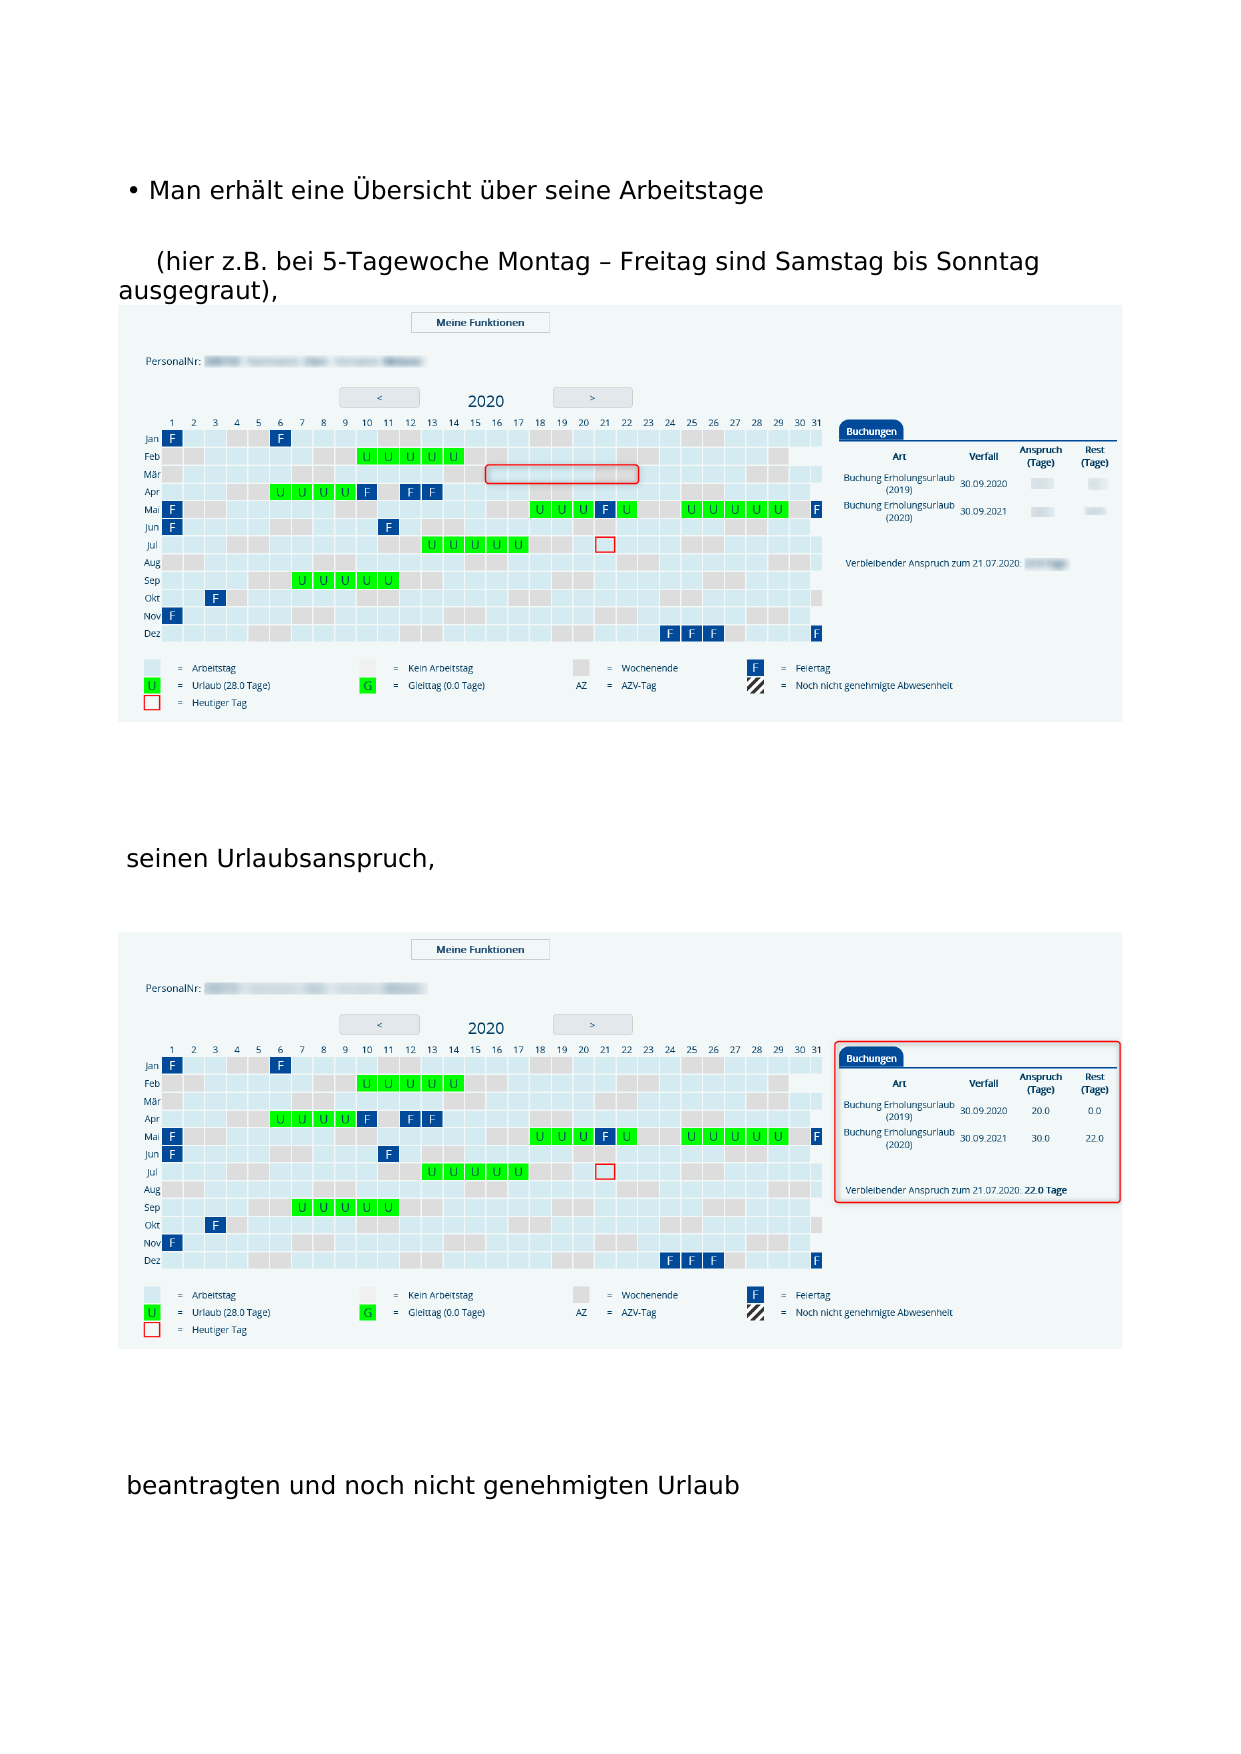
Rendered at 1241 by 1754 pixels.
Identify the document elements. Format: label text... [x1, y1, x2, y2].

picture [118, 305, 1123, 722]
text (hier z.B. bei 5-Tagewoche Montag – Freitag sind Samstag bis Sonntag ausgegraut), [118, 247, 1122, 305]
text beantragten und noch nicht genehmigten Urlaub [118, 1349, 1122, 1559]
text • Man erhält eine Übersicht über seine Arbeitstage [118, 118, 1122, 235]
text seinen Urlaubsanspruch, [118, 722, 1122, 932]
picture [118, 932, 1123, 1349]
